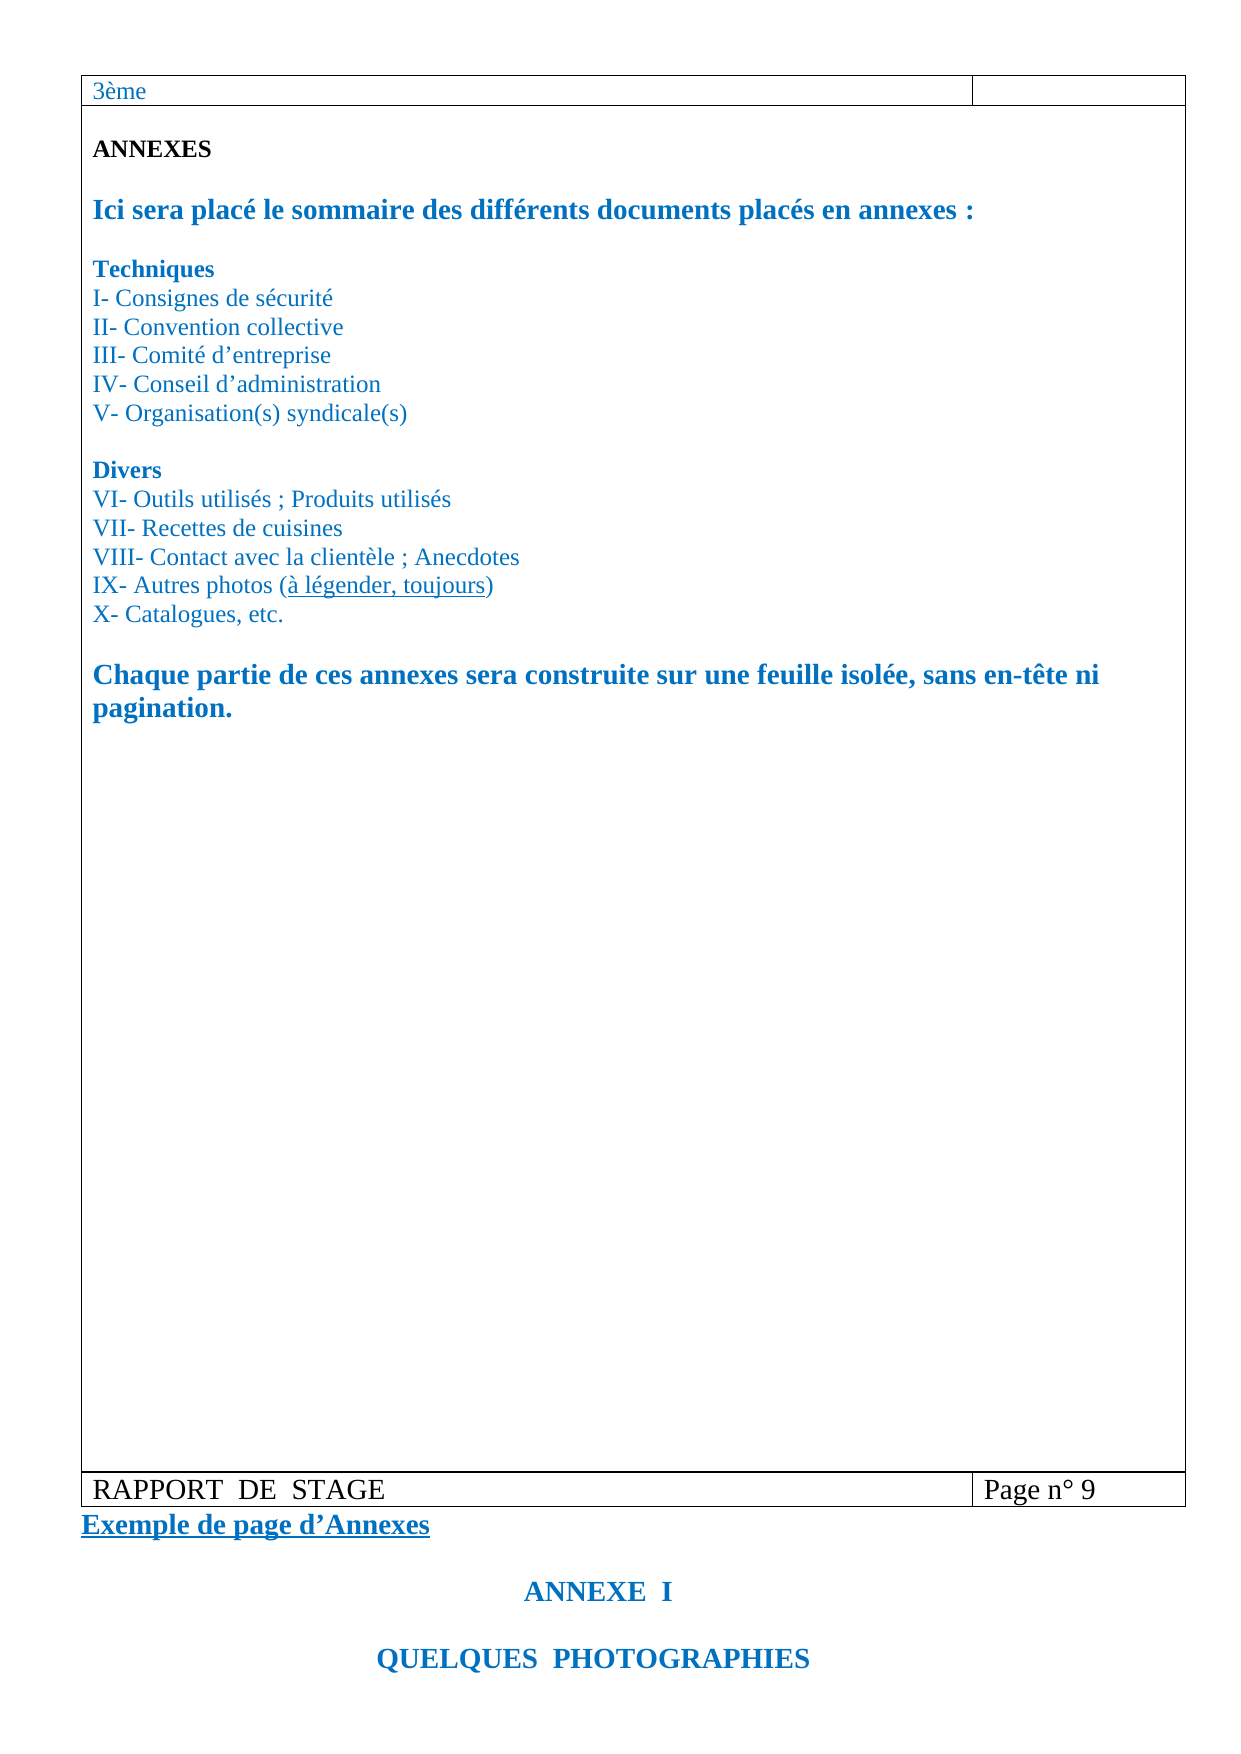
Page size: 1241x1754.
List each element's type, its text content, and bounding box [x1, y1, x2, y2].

table_cell ANNEXES Ici sera placé le sommaire des différents documents placés en annexes : Techniques I- Consignes de sécurité II- Convention collective III- Comité d’entreprise IV- Conseil d’administration V- Organisation(s) syndicale(s) Divers VI- Outils utilisés ; Produits utilisés VII- Recettes de cuisines VIII- Contact avec la clientèle ; Anecdotes IX- Autres photos (à légender, toujours) X- Catalogues, etc. Chaque partie de ces annexes sera construite sur une feuille isolée, sans en-tête ni pagination. [82, 106, 1185, 1471]
table_cell Page n° 9 [973, 1473, 1185, 1506]
text QUELQUES PHOTOGRAPHIES [81, 1641, 1159, 1675]
table_header 3ème [82, 76, 972, 105]
table_header [973, 76, 1185, 105]
table_cell RAPPORT DE STAGE [82, 1473, 972, 1506]
text ANNEXE I [81, 1574, 1159, 1608]
text Exemple de page d’Annexes [81, 1507, 1159, 1541]
